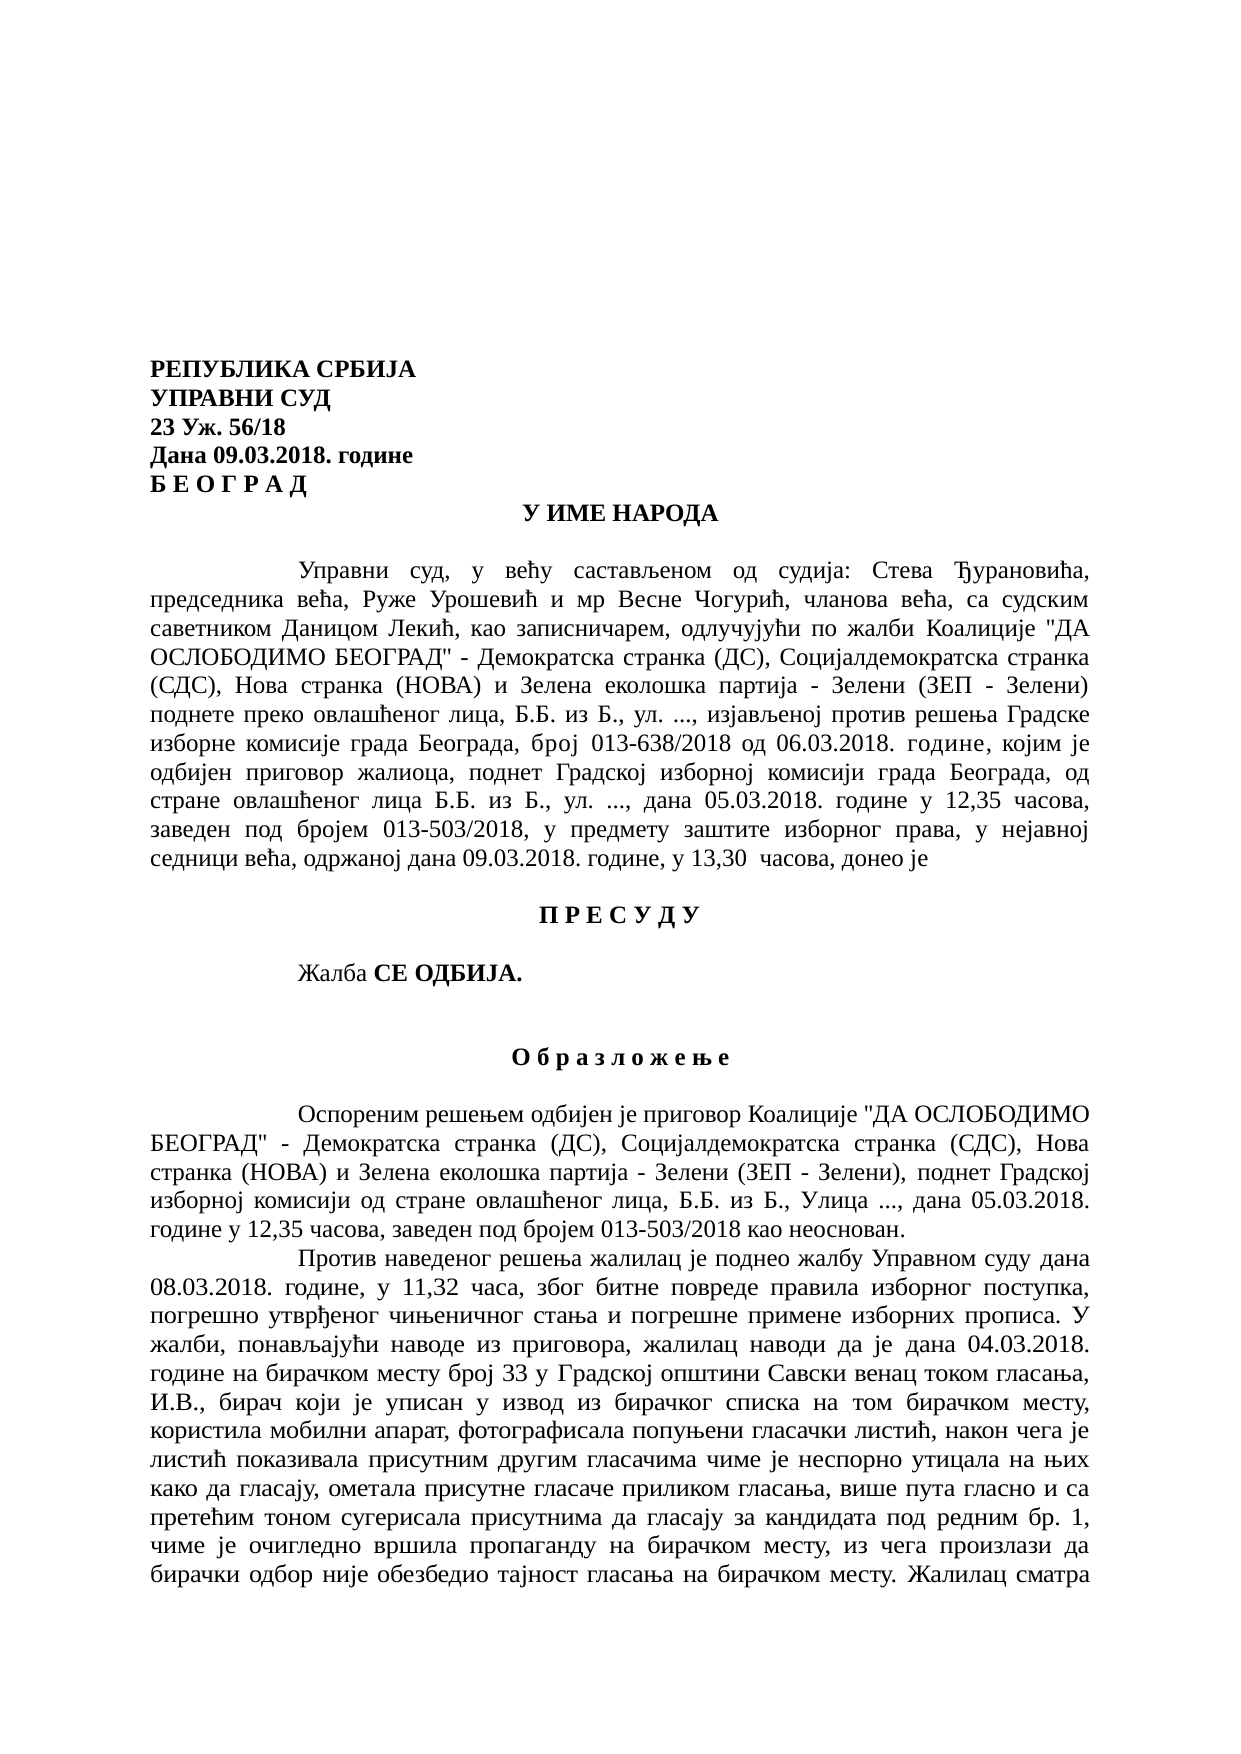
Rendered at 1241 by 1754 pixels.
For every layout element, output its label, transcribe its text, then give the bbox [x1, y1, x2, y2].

text Оспореним решењем одбијен је приговор Коалиције ''ДА ОСЛОБОДИМО БЕОГРАД'' - Демократска странка (ДС), Социјалдемократска странка (СДС), Нова странка (НОВА) и Зелена еколошка партија - Зелени (ЗЕП - Зелени), поднет Градској изборној комисији од стране овлашћеног лица, Б.Б. из Б., Улица ..., дана 05.03.2018. године у 12,35 часова, заведен под бројем 013-503/2018 као неоснован. [150, 1099, 1090, 1243]
text О б р а з л о ж е њ е [150, 1042, 1090, 1071]
text П Р Е С У Д У [148, 900, 1090, 929]
text РЕПУБЛИКА СРБИЈА [150, 148, 1090, 383]
text 23 Уж. 56/18 [150, 412, 1090, 440]
text УПРАВНИ СУД [150, 383, 1090, 412]
text Дана 09.03.2018. године [150, 440, 1090, 469]
text У ИМЕ НАРОДА [150, 498, 1090, 527]
text Б Е О Г Р А Д [150, 469, 1090, 498]
text Управни суд, у већу састављеном од судија: Стева Ђурановића, председника већа, Руже Урошевић и мр Весне Чогурић, чланова већа, са судским саветником Даницом Лекић, као записничарем, одлучујући по жалби Коалиције ''ДА ОСЛОБОДИМО БЕОГРАД'' - Демократска странка (ДС), Социјалдемократска странка (СДС), Нова странка (НОВА) и Зелена еколошка партија - Зелени (ЗЕП - Зелени) поднетe преко овлашћеног лица, Б.Б. из Б., ул. ..., изјављеној против решења Градске изборне комисије града Београда, број 013-638/2018 од 06.03.2018. године, којим је одбијен приговор жалиоца, поднет Градској изборној комисији града Београда, од стране овлашћеног лица Б.Б. из Б., ул. ..., дана 05.03.2018. године у 12,35 часова, заведен под бројем 013-503/2018, у предмету заштите изборног права, у нејавној седници већа, одржаној дана 09.03.2018. године, у 13,30 часова, донео је [150, 555, 1090, 872]
text Жалба СЕ ОДБИЈА. [150, 958, 1090, 987]
text Против наведеног решења жалилац је поднео жалбу Управном суду дана 08.03.2018. године, у 11,32 часа, због битне повреде правила изборног поступка, погрешно утврђеног чињеничног стања и погрешне примене изборних прописа. У жалби, понављајући наводе из приговора, жалилац наводи да је дана 04.03.2018. године на бирачком месту број 33 у Градској општини Савски венац током гласања, И.В., бирач који је уписан у извод из бирачког списка на том бирачком месту, користила мобилни апарат, фотографисала попуњени гласачки листић, након чега је листић показивала присутним другим гласачима чиме је неспорно утицала на њих како да гласају, ометала присутне гласаче приликом гласања, више пута гласно и са претећим тоном сугерисала присутнима да гласају за кандидата под редним бр. 1, чиме је очигледно вршила пропаганду на бирачком месту, из чега произлази да бирачки одбор није обезбедио тајност гласања на бирачком месту. Жалилац сматра [150, 1243, 1090, 1588]
